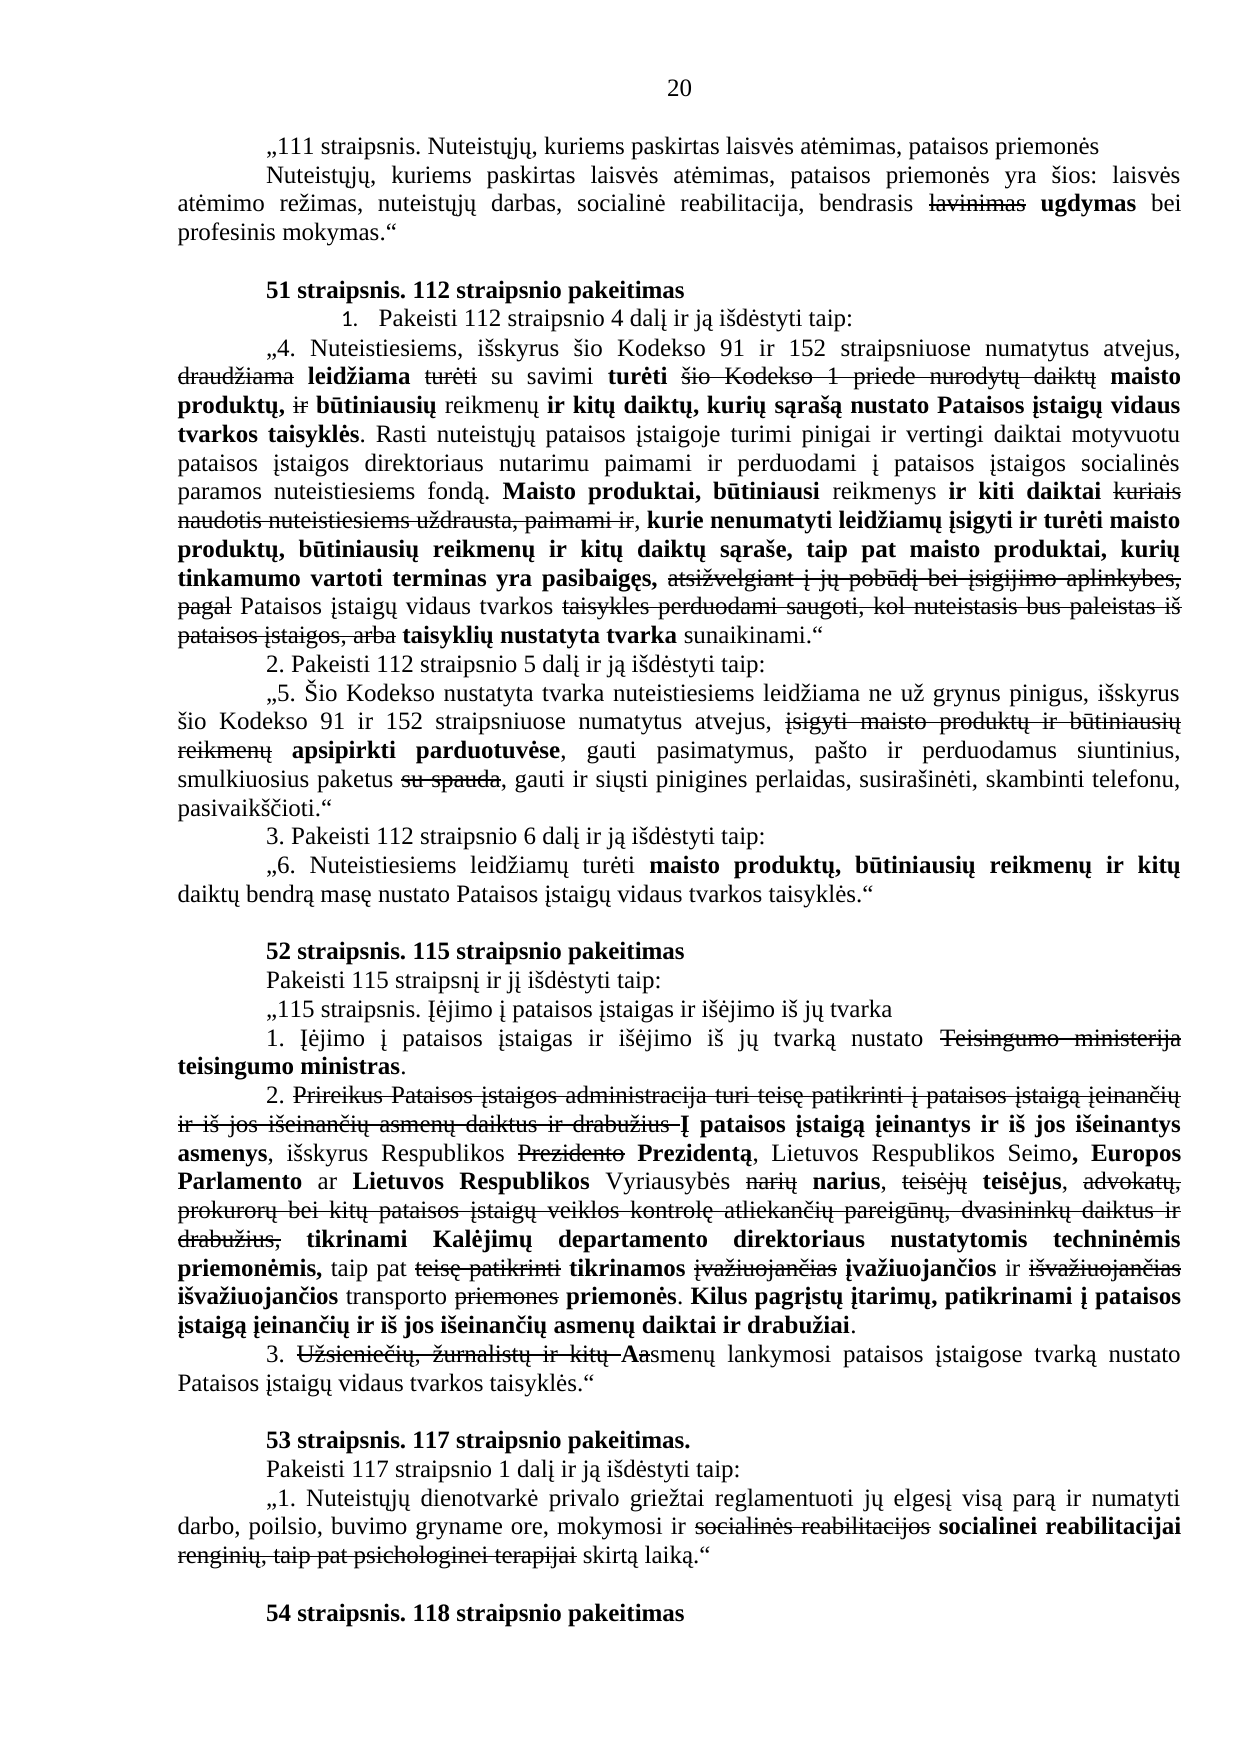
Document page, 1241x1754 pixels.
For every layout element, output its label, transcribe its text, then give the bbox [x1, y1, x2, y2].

text 3. Pakeisti 112 straipsnio 6 dalį ir ją išdėstyti taip: [177, 821, 1181, 850]
text 51 straipsnis. 112 straipsnio pakeitimas [177, 275, 1181, 303]
text 1. Įėjimo į pataisos įstaigas ir išėjimo iš jų tvarką nustato Teisingumo ministerija teisingumo ministras. [177, 1023, 1181, 1080]
text „6. Nuteistiesiems leidžiamų turėti maisto produktų, būtiniausių reikmenų ir kitų daiktų bendrą masę nustato Pataisos įstaigų vidaus tvarkos taisyklės.“ [177, 850, 1181, 908]
text Pakeisti 115 straipsnį ir jį išdėstyti taip: [177, 965, 1181, 994]
text Nuteistųjų, kuriems paskirtas laisvės atėmimas, pataisos priemonės yra šios: laisvės atėmimo režimas, nuteistųjų darbas, socialinė reabilitacija, bendrasis lavinimas ugdymas bei profesinis mokymas.“ [177, 160, 1181, 246]
text 2. Prireikus Pataisos įstaigos administracija turi teisę patikrinti į pataisos įstaigą įeinančių ir iš jos išeinančių asmenų daiktus ir drabužius Į pataisos įstaigą įeinantys ir iš jos išeinantys asmenys, išskyrus Respublikos Prezidento Prezidentą, Lietuvos Respublikos Seimo, Europos Parlamento ar Lietuvos Respublikos Vyriausybės narių narius, teisėjų teisėjus, advokatų, prokurorų bei kitų pataisos įstaigų veiklos kontrolę atliekančių pareigūnų, dvasininkų daiktus ir drabužius, tikrinami Kalėjimų departamento direktoriaus nustatytomis techninėmis priemonėmis, taip pat teisę patikrinti tikrinamos įvažiuojančias įvažiuojančios ir išvažiuojančias išvažiuojančios transporto priemones priemonės. Kilus pagrįstų įtarimų, patikrinami į pataisos įstaigą įeinančių ir iš jos išeinančių asmenų daiktai ir drabužiai. [177, 1080, 1181, 1211]
list Pakeisti 112 straipsnio 4 dalį ir ją išdėstyti taip: [341, 303, 1181, 333]
text „111 straipsnis. Nuteistųjų, kuriems paskirtas laisvės atėmimas, pataisos priemonės [177, 131, 1181, 160]
text „5. Šio Kodekso nustatyta tvarka nuteistiesiems leidžiama ne už grynus pinigus, išskyrus šio Kodekso 91 ir 152 straipsniuose numatytus atvejus, įsigyti maisto produktų ir būtiniausių reikmenų apsipirkti parduotuvėse, gauti pasimatymus, pašto ir perduodamus siuntinius, smulkiuosius paketus su spauda, gauti ir siųsti pinigines perlaidas, susirašinėti, skambinti telefonu, pasivaikščioti.“ [177, 678, 1181, 821]
text 2. Pakeisti 112 straipsnio 5 dalį ir ją išdėstyti taip: [177, 649, 1181, 678]
text 53 straipsnis. 117 straipsnio pakeitimas. [177, 1425, 1181, 1454]
text 2. Prireikus Pataisos įstaigos administracija turi teisę patikrinti į pataisos įstaigą įeinančių ir iš jos išeinančių asmenų daiktus ir drabužius Į pataisos įstaigą įeinantys ir iš jos išeinantys asmenys, išskyrus Respublikos Prezidento Prezidentą, Lietuvos Respublikos Seimo, Europos Parlamento ar Lietuvos Respublikos Vyriausybės narių narius, teisėjų teisėjus, advokatų, prokurorų bei kitų pataisos įstaigų veiklos kontrolę atliekančių pareigūnų, dvasininkų daiktus ir drabužius, tikrinami Kalėjimų departamento direktoriaus nustatytomis techninėmis priemonėmis, taip pat teisę patikrinti tikrinamos įvažiuojančias įvažiuojančios ir išvažiuojančias išvažiuojančios transporto priemones priemonės. Kilus pagrįstų įtarimų, patikrinami į pataisos įstaigą įeinančių ir iš jos išeinančių asmenų daiktai ir drabužiai. [177, 1212, 1181, 1339]
text 52 straipsnis. 115 straipsnio pakeitimas [177, 936, 1181, 965]
text „115 straipsnis. Įėjimo į pataisos įstaigas ir išėjimo iš jų tvarka [177, 994, 1181, 1023]
text Pakeisti 117 straipsnio 1 dalį ir ją išdėstyti taip: [177, 1454, 1181, 1483]
text 3. Užsieniečių, žurnalistų ir kitų Aasmenų lankymosi pataisos įstaigose tvarką nustato Pataisos įstaigų vidaus tvarkos taisyklės.“ [177, 1339, 1181, 1396]
text 54 straipsnis. 118 straipsnio pakeitimas [177, 1598, 1181, 1626]
text „1. Nuteistųjų dienotvarkė privalo griežtai reglamentuoti jų elgesį visą parą ir numatyti darbo, poilsio, buvimo gryname ore, mokymosi ir socialinės reabilitacijos socialinei reabilitacijai renginių, taip pat psichologinei terapijai skirtą laiką.“ [177, 1483, 1181, 1569]
text „4. Nuteistiesiems, išskyrus šio Kodekso 91 ir 152 straipsniuose numatytus atvejus, draudžiama leidžiama turėti su savimi turėti šio Kodekso 1 priede nurodytų daiktų maisto produktų, ir būtiniausių reikmenų ir kitų daiktų, kurių sąrašą nustato Pataisos įstaigų vidaus tvarkos taisyklės. Rasti nuteistųjų pataisos įstaigoje turimi pinigai ir vertingi daiktai motyvuotu pataisos įstaigos direktoriaus nutarimu paimami ir perduodami į pataisos įstaigos socialinės paramos nuteistiesiems fondą. Maisto produktai, būtiniausi reikmenys ir kiti daiktai kuriais naudotis nuteistiesiems uždrausta, paimami ir, kurie nenumatyti leidžiamų įsigyti ir turėti maisto produktų, būtiniausių reikmenų ir kitų daiktų sąraše, taip pat maisto produktai, kurių tinkamumo vartoti terminas yra pasibaigęs, atsižvelgiant į jų pobūdį bei įsigijimo aplinkybes, pagal Pataisos įstaigų vidaus tvarkos taisykles perduodami saugoti, kol nuteistasis bus paleistas iš pataisos įstaigos, arba taisyklių nustatyta tvarka sunaikinami.“ [177, 333, 1181, 649]
